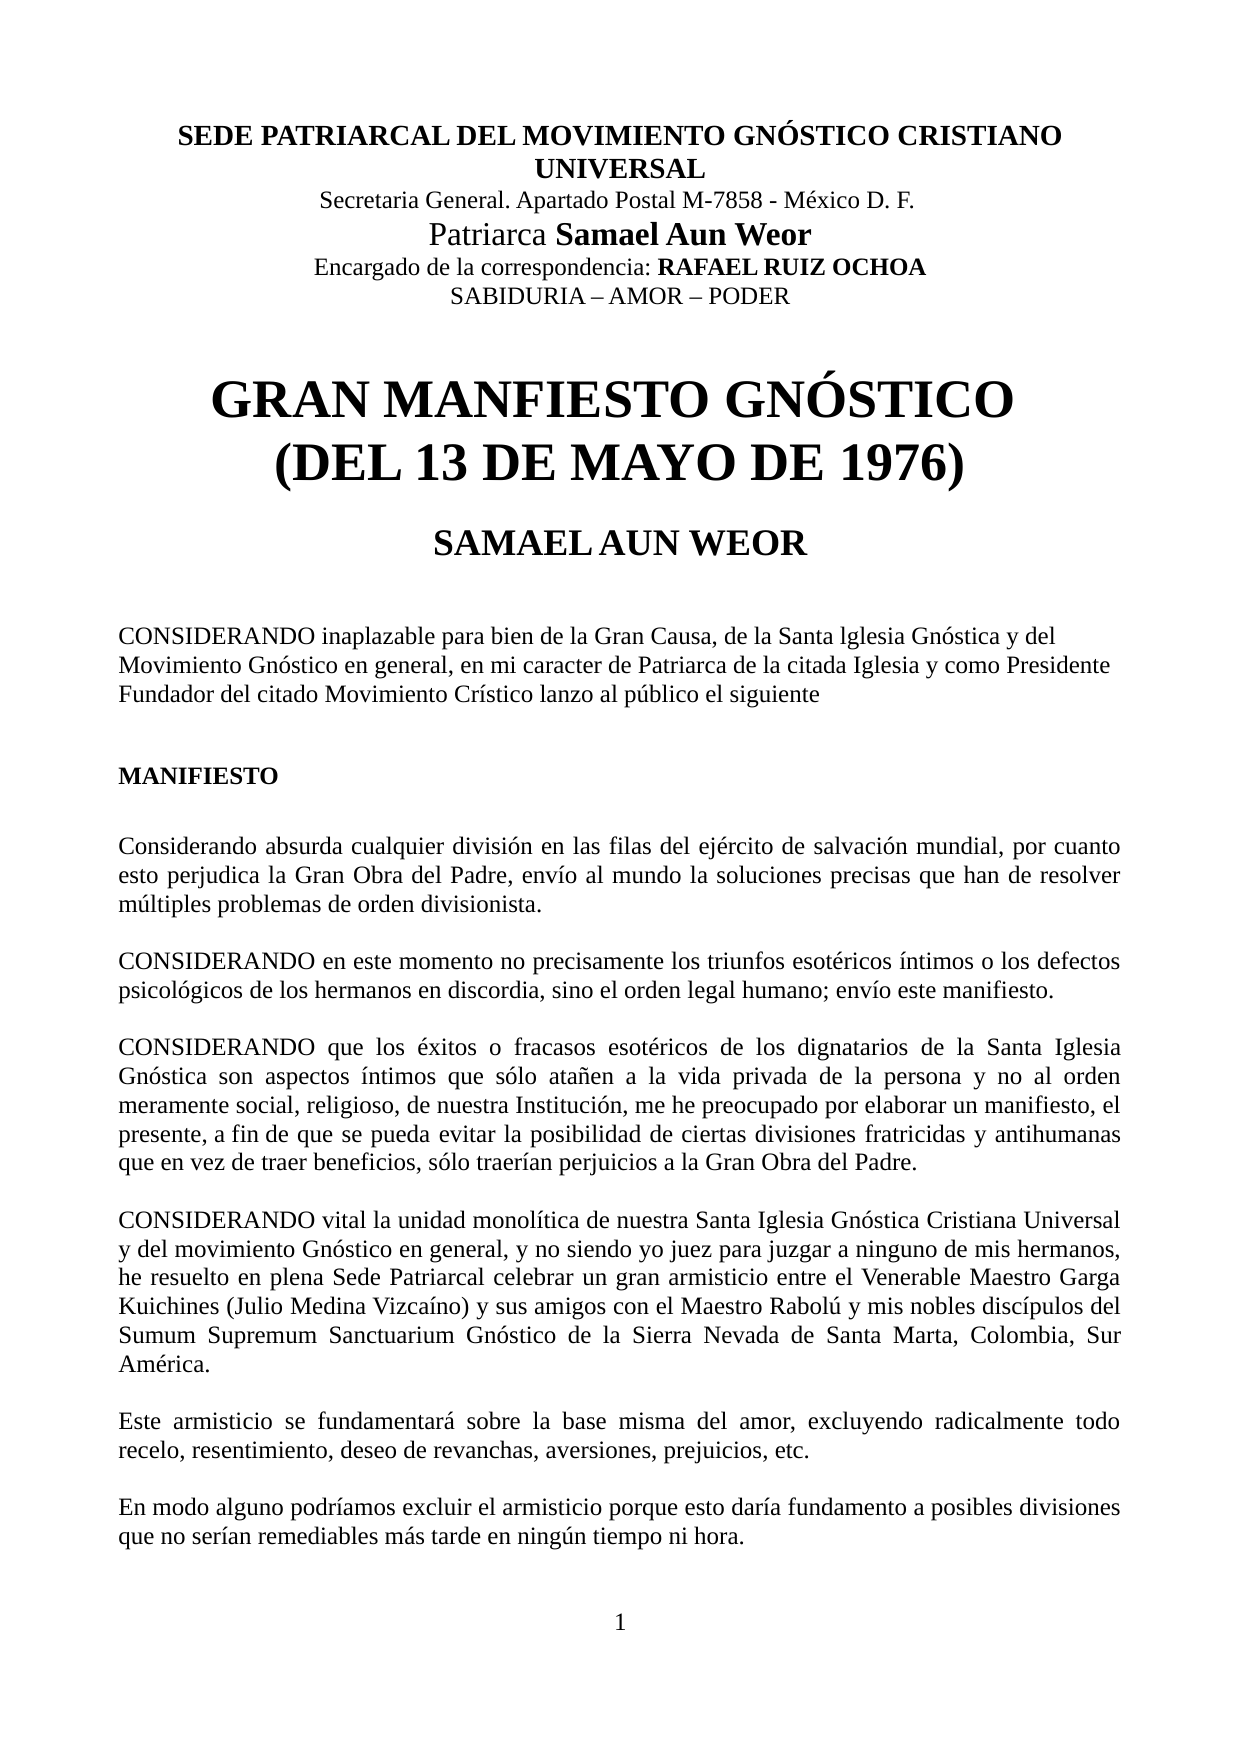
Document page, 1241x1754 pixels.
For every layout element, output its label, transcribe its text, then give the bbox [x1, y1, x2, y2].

text SEDE PATRIARCAL DEL MOVIMIENTO GNÓSTICO CRISTIANO UNIVERSAL [118, 118, 1122, 185]
text SAMAEL AUN WEOR [118, 521, 1122, 564]
text Patriarca Samael Aun Weor [118, 214, 1122, 252]
text Encargado de la correspondencia: RAFAEL RUIZ OCHOA [118, 252, 1122, 281]
text CONSIDERANDO que los éxitos o fracasos esotéricos de los dignatarios de la Santa Iglesia Gnóstica son aspectos íntimos que sólo atañen a la vida privada de la persona y no al orden meramente social, religioso, de nuestra Institución, me he preocupado por elaborar un manifiesto, el presente, a fin de que se pueda evitar la posibilidad de ciertas divisiones fratricidas y antihumanas que en vez de traer beneficios, sólo traerían perjuicios a la Gran Obra del Padre. [118, 1032, 1122, 1176]
text GRAN MANFIESTO GNÓSTICO [118, 367, 1122, 429]
text CONSIDERANDO en este momento no precisamente los triunfos esotéricos íntimos o los defectos psicológicos de los hermanos en discordia, sino el orden legal humano; envío este manifiesto. [118, 946, 1122, 1004]
text CONSIDERANDO vital la unidad monolítica de nuestra Santa Iglesia Gnóstica Cristiana Universal y del movimiento Gnóstico en general, y no siendo yo juez para juzgar a ninguno de mis hermanos, he resuelto en plena Sede Patriarcal celebrar un gran armisticio entre el Venerable Maestro Garga Kuichines (Julio Medina Vizcaíno) y sus amigos con el Maestro Rabolú y mis nobles discípulos del Sumum Supremum Sanctuarium Gnóstico de la Sierra Nevada de Santa Marta, Colombia, Sur América. [118, 1205, 1122, 1377]
subtitle MANIFIESTO [118, 761, 1122, 790]
text Este armisticio se fundamentará sobre la base misma del amor, excluyendo radicalmente todo recelo, resentimiento, deseo de revanchas, aversiones, prejuicios, etc. [118, 1406, 1122, 1464]
text En modo alguno podríamos excluir el armisticio porque esto daría fundamento a posibles divisiones que no serían remediables más tarde en ningún tiempo ni hora. [118, 1492, 1122, 1550]
text Secretaria General. Apartado Postal M-7858 - México D. F. [118, 185, 1122, 214]
text CONSIDERANDO inaplazable para bien de la Gran Causa, de la Santa lglesia Gnóstica y del Movimiento Gnóstico en general, en mi caracter de Patriarca de la citada Iglesia y como Presidente Fundador del citado Movimiento Crístico lanzo al público el siguiente [118, 621, 1122, 707]
text (DEL 13 DE MAYO DE 1976) [118, 429, 1122, 492]
text SABIDURIA – AMOR – PODER [118, 281, 1122, 310]
text Considerando absurda cualquier división en las filas del ejército de salvación mundial, por cuanto esto perjudica la Gran Obra del Padre, envío al mundo la soluciones precisas que han de resolver múltiples problemas de orden divisionista. [118, 831, 1122, 917]
